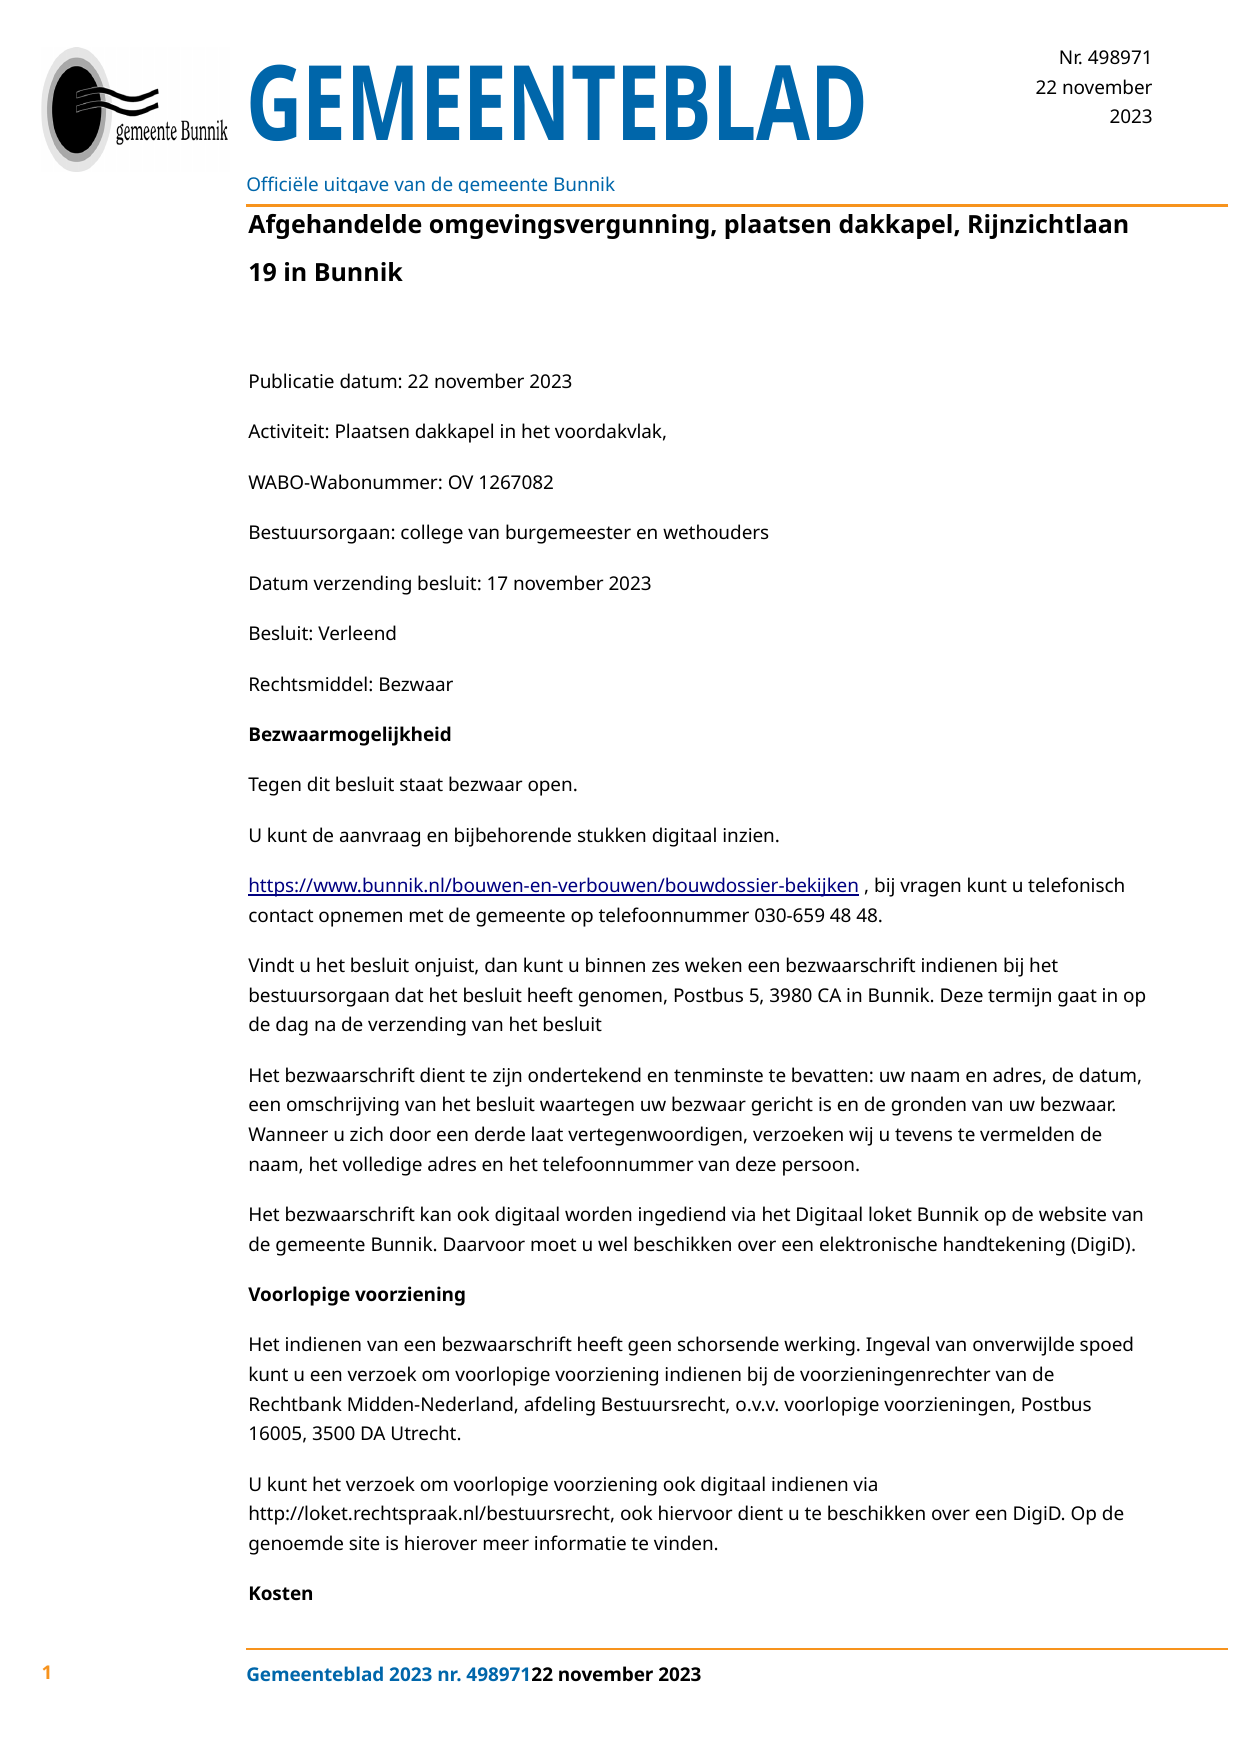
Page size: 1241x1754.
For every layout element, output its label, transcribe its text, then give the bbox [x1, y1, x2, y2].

text U kunt het verzoek om voorlopige voorziening ook digitaal indienen via http://loket.rechtspraak.nl/bestuursrecht, ook hiervoor dient u te beschikken over een DigiD. Op de genoemde site is hierover meer informatie te vinden. [248, 1471, 1152, 1556]
text Het bezwaarschrift dient te zijn ondertekend en tenminste te bevatten: uw naam en adres, de datum, een omschrijving van het besluit waartegen uw bezwaar gericht is en de gronden van uw bezwaar. Wanneer u zich door een derde laat vertegenwoordigen, verzoeken wij u tevens te vermelden de naam, het volledige adres en het telefoonnummer van deze persoon. [248, 1062, 1152, 1177]
text Vindt u het besluit onjuist, dan kunt u binnen zes weken een bezwaarschrift indienen bij het bestuursorgaan dat het besluit heeft genomen, Postbus 5, 3980 CA in Bunnik. Deze termijn gaat in op de dag na de verzending van het besluit [248, 952, 1152, 1037]
text Rechtsmiddel: Bezwaar [248, 671, 1152, 697]
text Bestuursorgaan: college van burgemeester en wethouders [248, 519, 1152, 545]
picture [41, 47, 231, 172]
text https://www.bunnik.nl/bouwen-en-verbouwen/bouwdossier-bekijken , bij vragen kunt u telefonisch contact opnemen met de gemeente op telefoonnummer 030-659 48 48. [248, 872, 1152, 928]
text Datum verzending besluit: 17 november 2023 [248, 570, 1152, 596]
text U kunt de aanvraag en bijbehorende stukken digitaal inzien. [248, 822, 1152, 848]
text WABO-Wabonummer: OV 1267082 [248, 469, 1152, 495]
text Besluit: Verleend [248, 620, 1152, 646]
text Het indienen van een bezwaarschrift heeft geen schorsende werking. Ingeval van onverwijlde spoed kunt u een verzoek om voorlopige voorziening indienen bij de voorzieningenrechter van de Rechtbank Midden-Nederland, afdeling Bestuursrecht, o.v.v. voorlopige voorzieningen, Postbus 16005, 3500 DA Utrecht. [248, 1332, 1152, 1446]
text Afgehandelde omgevingsvergunning, plaatsen dakkapel, Rijnzichtlaan 19 in Bunnik [248, 207, 1152, 288]
text Publicatie datum: 22 november 2023 [248, 368, 1152, 394]
text Kosten [248, 1580, 1152, 1606]
text Voorlopige voorziening [248, 1281, 1152, 1307]
text Activiteit: Plaatsen dakkapel in het voordakvlak, [248, 419, 1152, 444]
text Bezwaarmogelijkheid [248, 721, 1152, 747]
text Het bezwaarschrift kan ook digitaal worden ingediend via het Digitaal loket Bunnik op de website van de gemeente Bunnik. Daarvoor moet u wel beschikken over een elektronische handtekening (DigiD). [248, 1201, 1152, 1257]
text Tegen dit besluit staat bezwaar open. [248, 772, 1152, 797]
